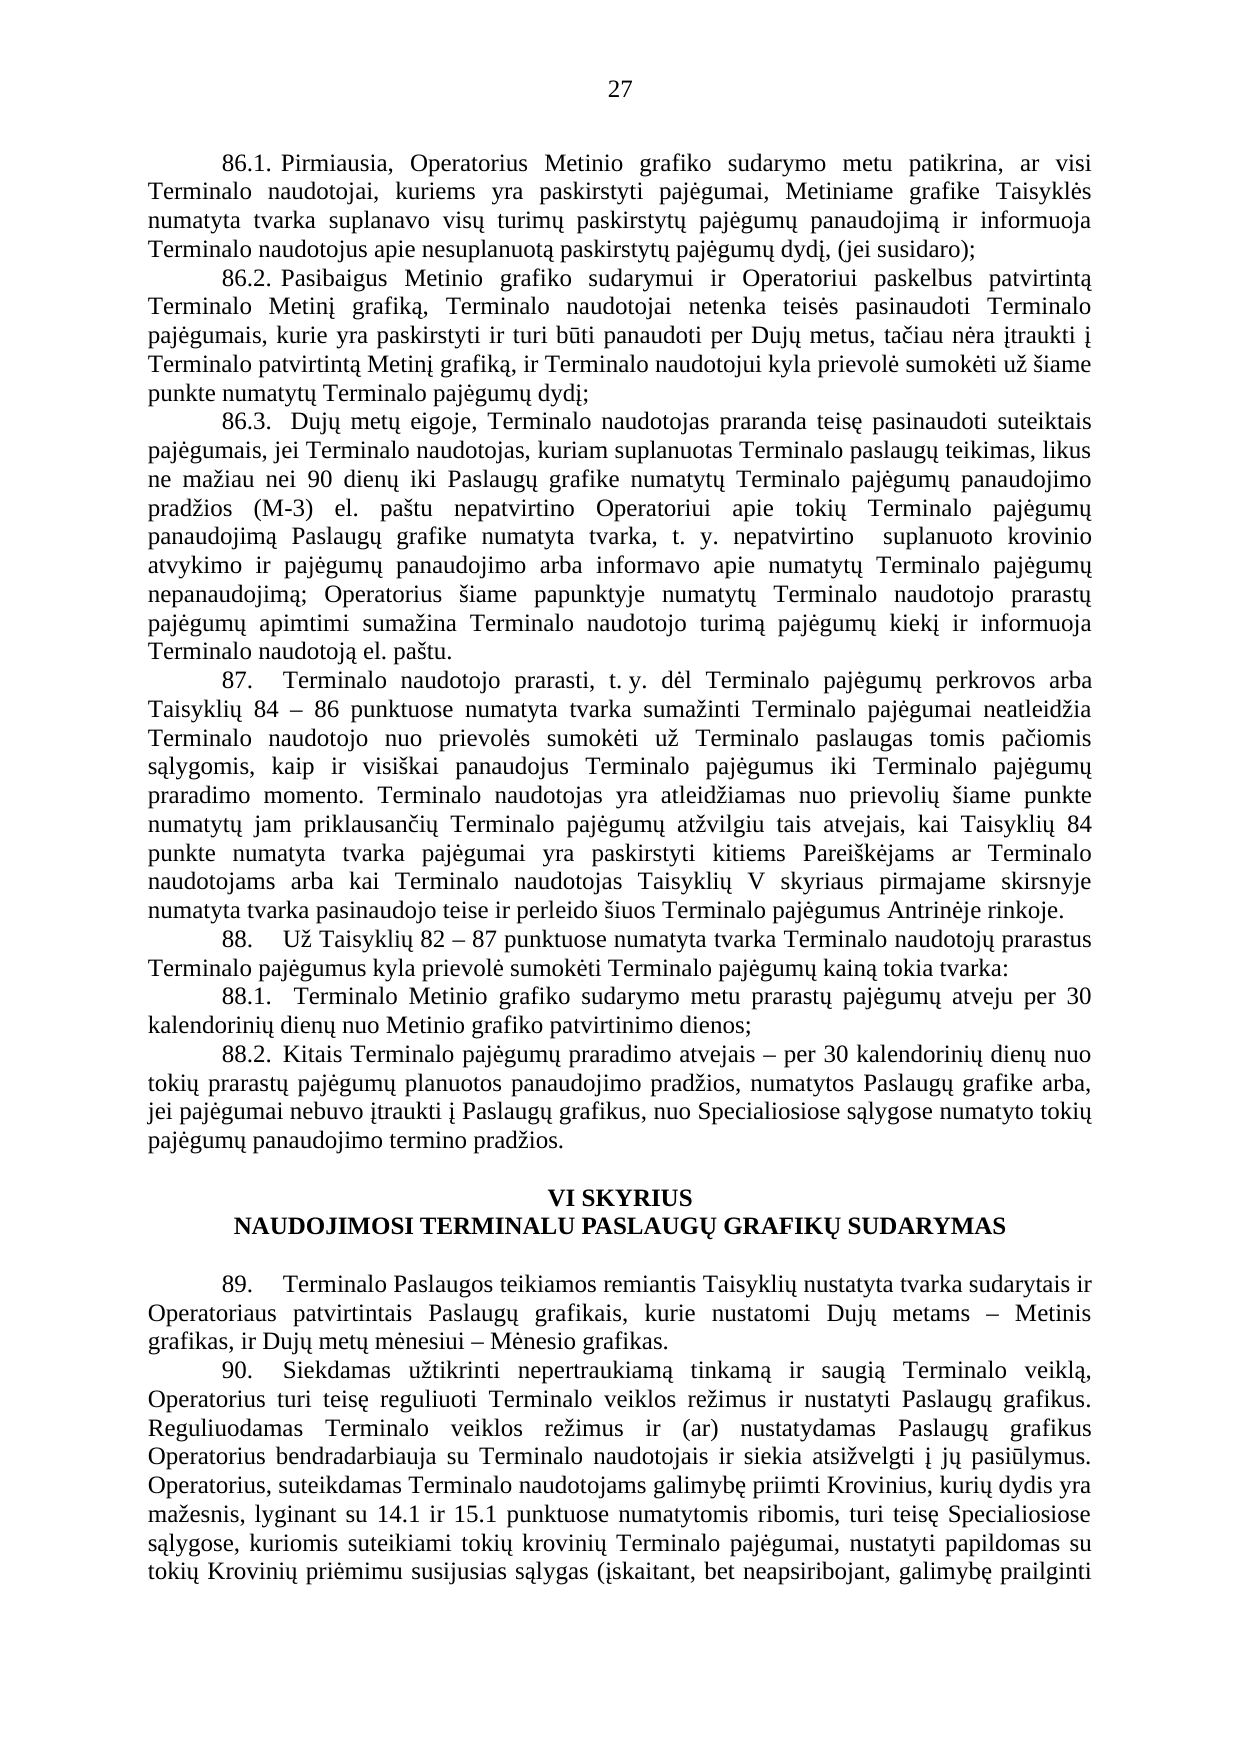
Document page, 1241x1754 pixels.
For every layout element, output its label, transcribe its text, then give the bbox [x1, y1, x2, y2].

text 86.1. Pirmiausia, Operatorius Metinio grafiko sudarymo metu patikrina, ar visi Terminalo naudotojai, kuriems yra paskirstyti pajėgumai, Metiniame grafike Taisyklės numatyta tvarka suplanavo visų turimų paskirstytų pajėgumų panaudojimą ir informuoja Terminalo naudotojus apie nesuplanuotą paskirstytų pajėgumų dydį, (jei susidaro); [148, 148, 1092, 263]
text 90. Siekdamas užtikrinti nepertraukiamą tinkamą ir saugią Terminalo veiklą, Operatorius turi teisę reguliuoti Terminalo veiklos režimus ir nustatyti Paslaugų grafikus. Reguliuodamas Terminalo veiklos režimus ir (ar) nustatydamas Paslaugų grafikus Operatorius bendradarbiauja su Terminalo naudotojais ir siekia atsižvelgti į jų pasiūlymus. Operatorius, suteikdamas Terminalo naudotojams galimybę priimti Krovinius, kurių dydis yra mažesnis, lyginant su 14.1 ir 15.1 punktuose numatytomis ribomis, turi teisę Specialiosiose sąlygose, kuriomis suteikiami tokių krovinių Terminalo pajėgumai, nustatyti papildomas su tokių Krovinių priėmimu susijusias sąlygas (įskaitant, bet neapsiribojant, galimybę prailginti [148, 1355, 1092, 1585]
text 88.1. Terminalo Metinio grafiko sudarymo metu prarastų pajėgumų atveju per 30 kalendorinių dienų nuo Metinio grafiko patvirtinimo dienos; [148, 981, 1092, 1039]
text 86.3. Dujų metų eigoje, Terminalo naudotojas praranda teisę pasinaudoti suteiktais pajėgumais, jei Terminalo naudotojas, kuriam suplanuotas Terminalo paslaugų teikimas, likus ne mažiau nei 90 dienų iki Paslaugų grafike numatytų Terminalo pajėgumų panaudojimo pradžios (M-3) el. paštu nepatvirtino Operatoriui apie tokių Terminalo pajėgumų panaudojimą Paslaugų grafike numatyta tvarka, t. y. nepatvirtino suplanuoto krovinio atvykimo ir pajėgumų panaudojimo arba informavo apie numatytų Terminalo pajėgumų nepanaudojimą; Operatorius šiame papunktyje numatytų Terminalo naudotojo prarastų pajėgumų apimtimi sumažina Terminalo naudotojo turimą pajėgumų kiekį ir informuoja Terminalo naudotoją el. paštu. [148, 406, 1092, 665]
text 87. Terminalo naudotojo prarasti, t. y. dėl Terminalo pajėgumų perkrovos arba Taisyklių 84 – 86 punktuose numatyta tvarka sumažinti Terminalo pajėgumai neatleidžia Terminalo naudotojo nuo prievolės sumokėti už Terminalo paslaugas tomis pačiomis sąlygomis, kaip ir visiškai panaudojus Terminalo pajėgumus iki Terminalo pajėgumų praradimo momento. Terminalo naudotojas yra atleidžiamas nuo prievolių šiame punkte numatytų jam priklausančių Terminalo pajėgumų atžvilgiu tais atvejais, kai Taisyklių 84 punkte numatyta tvarka pajėgumai yra paskirstyti kitiems Pareiškėjams ar Terminalo naudotojams arba kai Terminalo naudotojas Taisyklių V skyriaus pirmajame skirsnyje numatyta tvarka pasinaudojo teise ir perleido šiuos Terminalo pajėgumus Antrinėje rinkoje. [148, 665, 1092, 924]
text vi SKYRIUS [148, 1183, 1092, 1211]
text 88.2. Kitais Terminalo pajėgumų praradimo atvejais – per 30 kalendorinių dienų nuo tokių prarastų pajėgumų planuotos panaudojimo pradžios, numatytos Paslaugų grafike arba, jei pajėgumai nebuvo įtraukti į Paslaugų grafikus, nuo Specialiosiose sąlygose numatyto tokių pajėgumų panaudojimo termino pradžios. [148, 1039, 1092, 1154]
text 86.2. Pasibaigus Metinio grafiko sudarymui ir Operatoriui paskelbus patvirtintą Terminalo Metinį grafiką, Terminalo naudotojai netenka teisės pasinaudoti Terminalo pajėgumais, kurie yra paskirstyti ir turi būti panaudoti per Dujų metus, tačiau nėra įtraukti į Terminalo patvirtintą Metinį grafiką, ir Terminalo naudotojui kyla prievolė sumokėti už šiame punkte numatytų Terminalo pajėgumų dydį; [148, 263, 1092, 406]
text 88. Už Taisyklių 82 – 87 punktuose numatyta tvarka Terminalo naudotojų prarastus Terminalo pajėgumus kyla prievolė sumokėti Terminalo pajėgumų kainą tokia tvarka: [148, 924, 1092, 981]
text 89. Terminalo Paslaugos teikiamos remiantis Taisyklių nustatyta tvarka sudarytais ir Operatoriaus patvirtintais Paslaugų grafikais, kurie nustatomi Dujų metams – Metinis grafikas, ir Dujų metų mėnesiui – Mėnesio grafikas. [148, 1269, 1092, 1355]
text Naudojimosi TerminalU paslaugų grafikŲ sudarymas [148, 1211, 1092, 1240]
